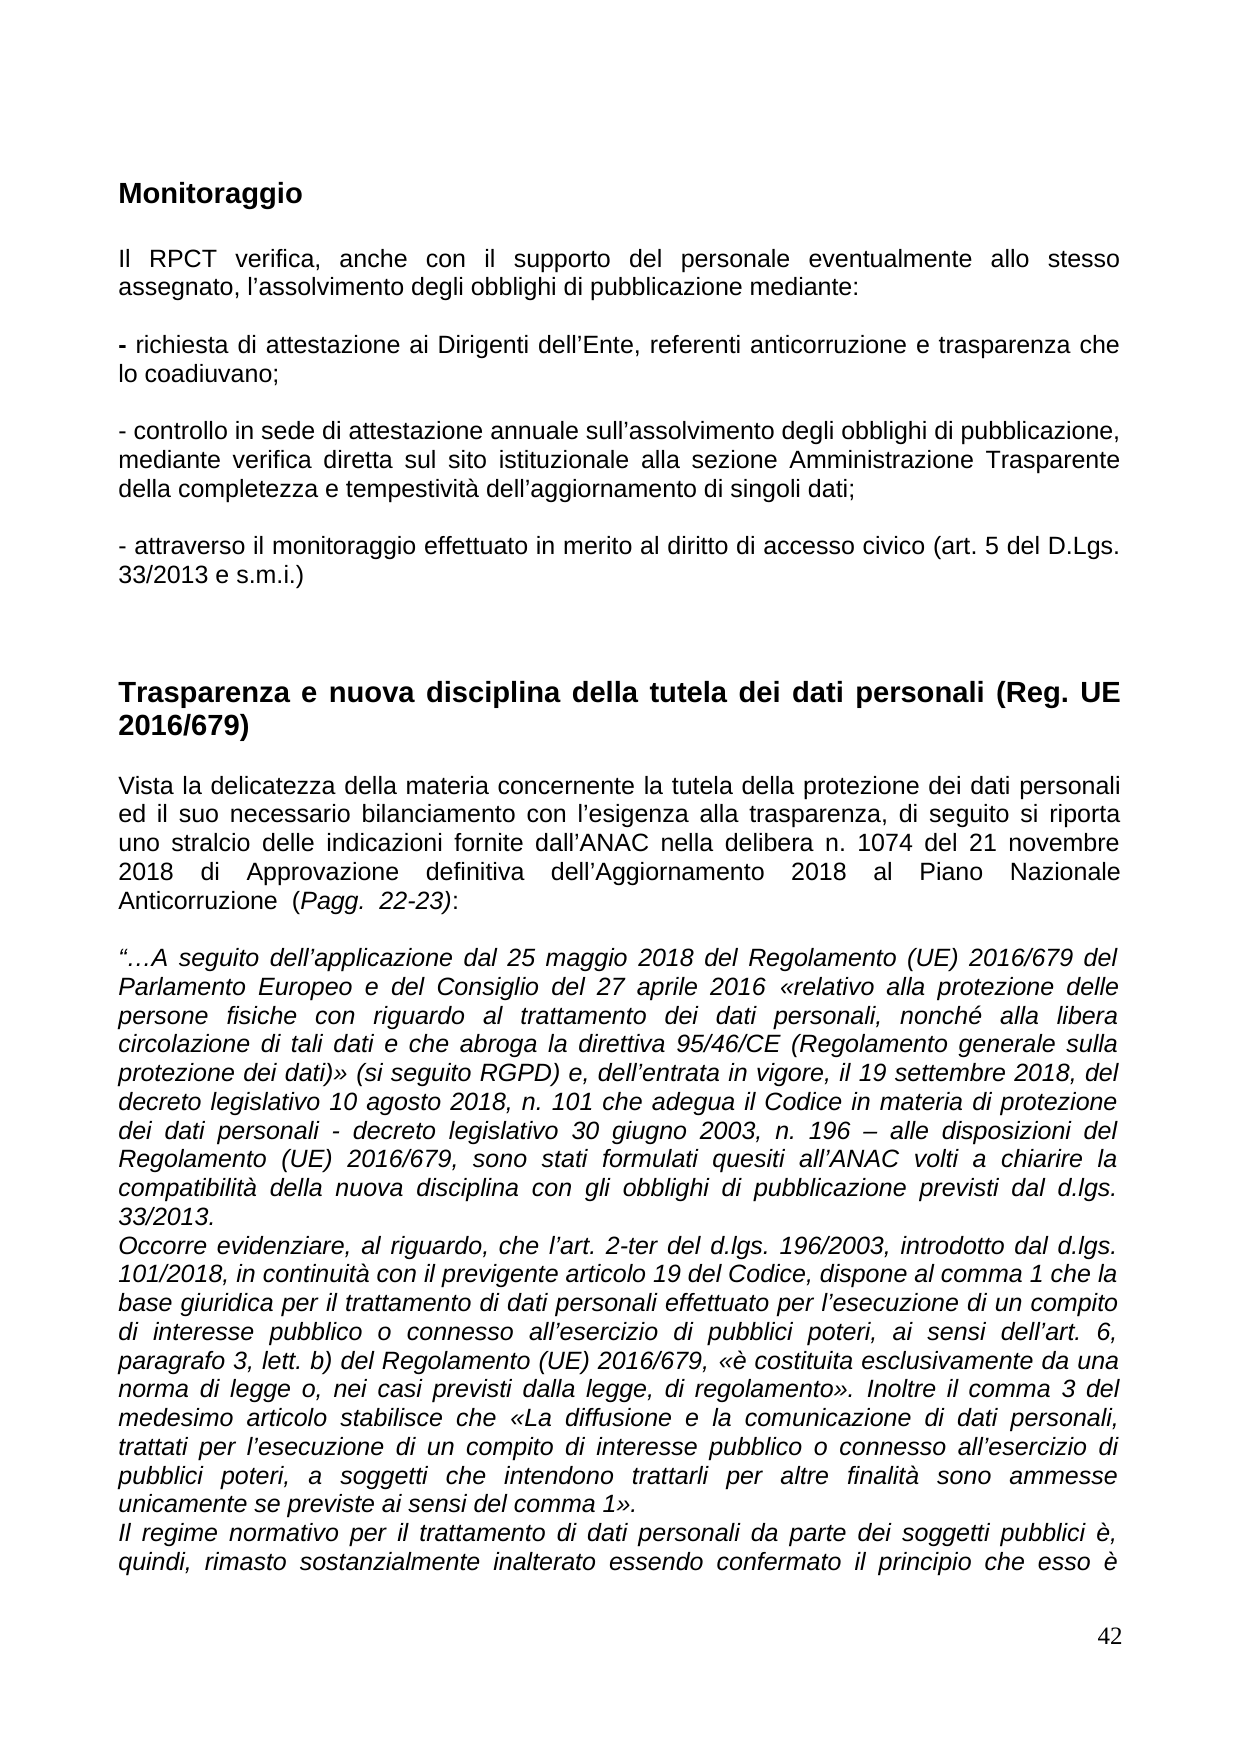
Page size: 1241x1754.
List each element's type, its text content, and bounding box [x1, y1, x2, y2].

text Occorre evidenziare, al riguardo, che l’art. 2-ter del d.lgs. 196/2003, introdotto dal d.lgs. 101/2018, in continuità con il previgente articolo 19 del Codice, dispone al comma 1 che la base giuridica per il trattamento di dati personali effettuato per l’esecuzione di un compito di interesse pubblico o connesso all’esercizio di pubblici poteri, ai sensi dell’art. 6, paragrafo 3, lett. b) del Regolamento (UE) 2016/679, «è costituita esclusivamente da una norma di legge o, nei casi previsti dalla legge, di regolamento». Inoltre il comma 3 del medesimo articolo stabilisce che «La diffusione e la comunicazione di dati personali, trattati per l’esecuzione di un compito di interesse pubblico o connesso all’esercizio di pubblici poteri, a soggetti che intendono trattarli per altre finalità sono ammesse unicamente se previste ai sensi del comma 1». [118, 1231, 1122, 1518]
text Trasparenza e nuova disciplina della tutela dei dati personali (Reg. UE 2016/679) [118, 675, 1122, 742]
text Monitoraggio [118, 176, 1122, 210]
text - richiesta di attestazione ai Dirigenti dell’Ente, referenti anticorruzione e trasparenza che lo coadiuvano; [118, 330, 1122, 387]
text Vista la delicatezza della materia concernente la tutela della protezione dei dati personali ed il suo necessario bilanciamento con l’esigenza alla trasparenza, di seguito si riporta uno stralcio delle indicazioni fornite dall’ANAC nella delibera n. 1074 del 21 novembre 2018 di Approvazione definitiva dell’Aggiornamento 2018 al Piano Nazionale Anticorruzione (Pagg. 22-23): [118, 771, 1122, 914]
text - controllo in sede di attestazione annuale sull’assolvimento degli obblighi di pubblicazione, mediante verifica diretta sul sito istituzionale alla sezione Amministrazione Trasparente della completezza e tempestività dell’aggiornamento di singoli dati; [118, 416, 1122, 502]
text “…A seguito dell’applicazione dal 25 maggio 2018 del Regolamento (UE) 2016/679 del Parlamento Europeo e del Consiglio del 27 aprile 2016 «relativo alla protezione delle persone fisiche con riguardo al trattamento dei dati personali, nonché alla libera circolazione di tali dati e che abroga la direttiva 95/46/CE (Regolamento generale sulla protezione dei dati)» (si seguito RGPD) e, dell’entrata in vigore, il 19 settembre 2018, del decreto legislativo 10 agosto 2018, n. 101 che adegua il Codice in materia di protezione dei dati personali - decreto legislativo 30 giugno 2003, n. 196 – alle disposizioni del Regolamento (UE) 2016/679, sono stati formulati quesiti all’ANAC volti a chiarire la compatibilità della nuova disciplina con gli obblighi di pubblicazione previsti dal d.lgs. 33/2013. [118, 943, 1122, 1231]
text - attraverso il monitoraggio effettuato in merito al diritto di accesso civico (art. 5 del D.Lgs. 33/2013 e s.m.i.) [118, 531, 1122, 588]
text Il RPCT verifica, anche con il supporto del personale eventualmente allo stesso assegnato, l’assolvimento degli obblighi di pubblicazione mediante: [118, 243, 1122, 301]
text Il regime normativo per il trattamento di dati personali da parte dei soggetti pubblici è, quindi, rimasto sostanzialmente inalterato essendo confermato il principio che esso è [118, 1518, 1122, 1576]
